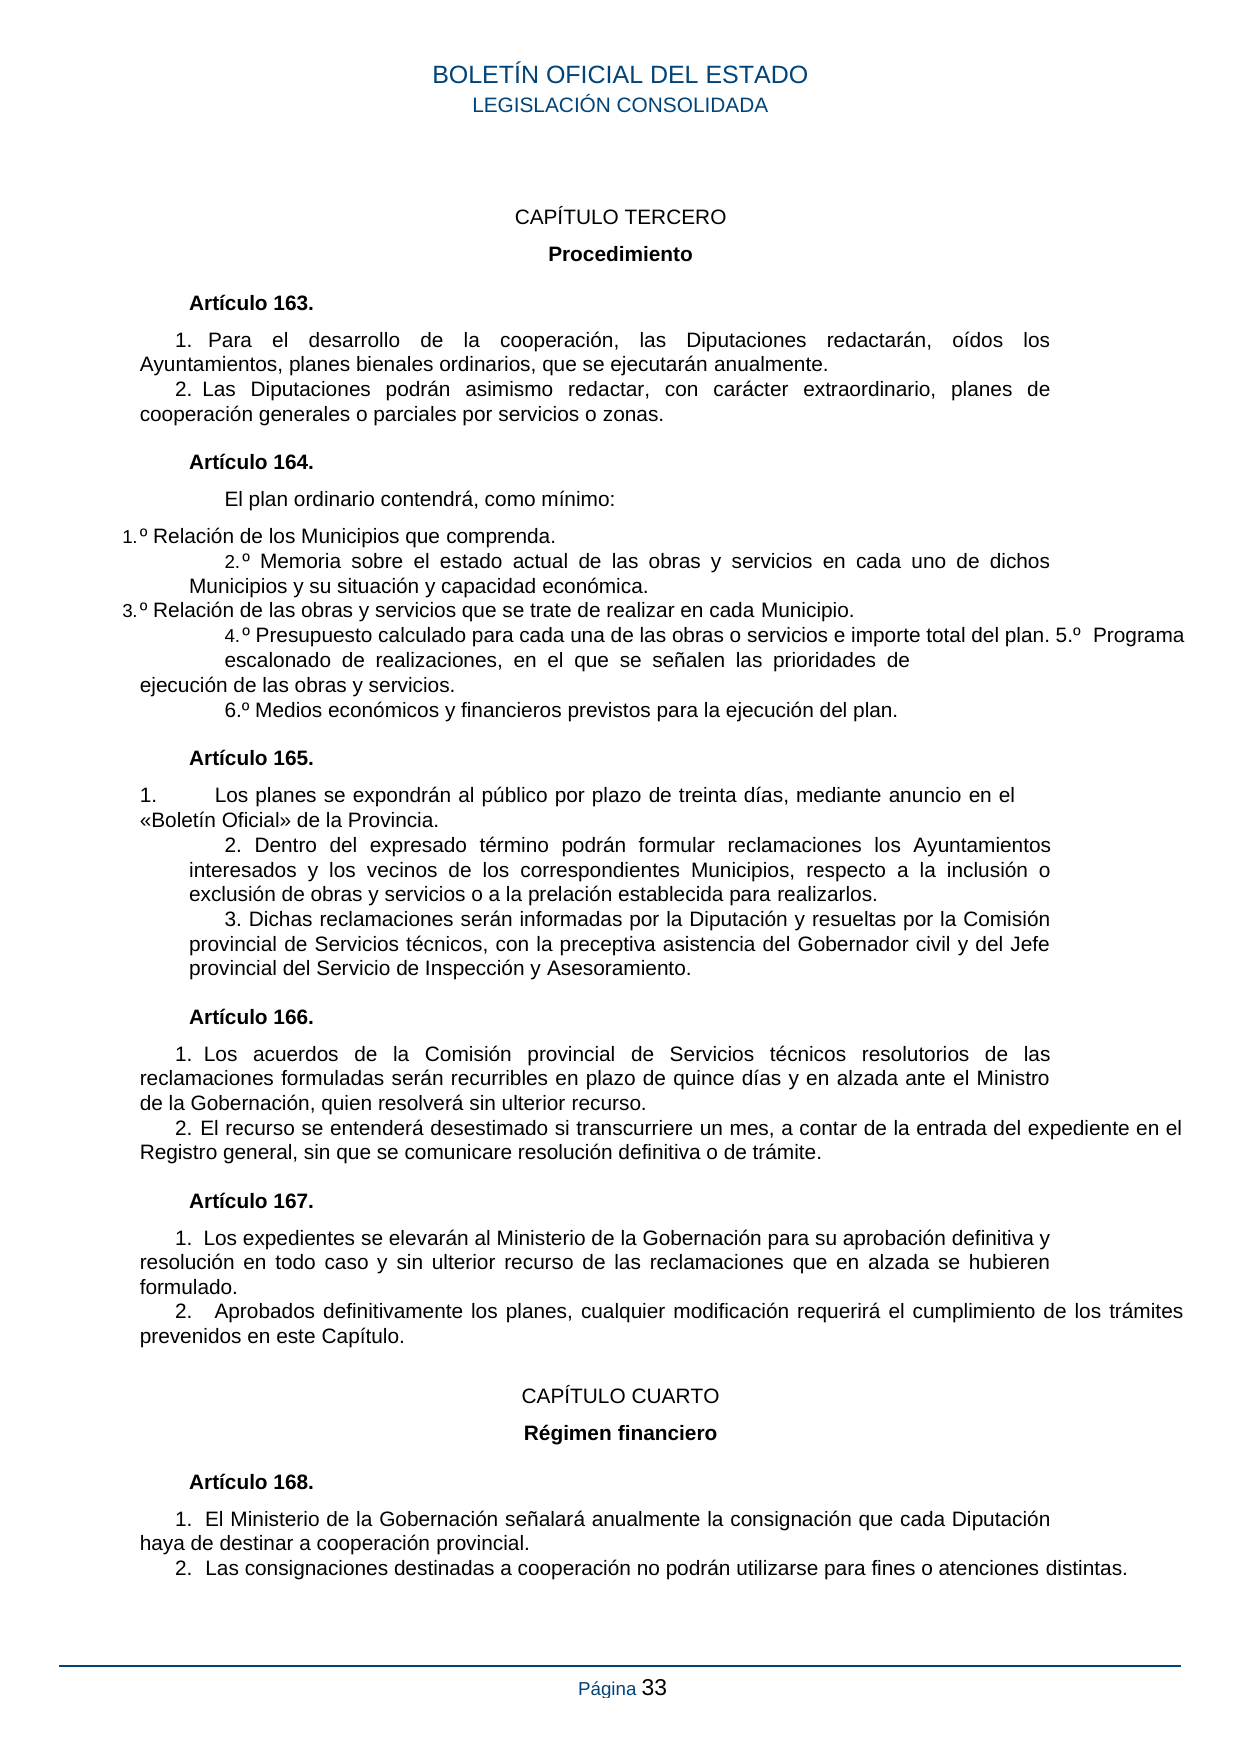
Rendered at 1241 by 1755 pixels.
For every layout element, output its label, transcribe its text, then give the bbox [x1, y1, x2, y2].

text El plan ordinario contendrá, como mínimo: [224, 486, 1184, 510]
list Las Diputaciones podrán asimismo redactar, con carácter extraordinario, planes de cooperación generales o parciales por servicios o zonas. [139, 377, 1052, 425]
list El recurso se entenderá desestimado si transcurriere un mes, a contar de la entrada del expediente en el Registro general, sin que se comunicare resolución definitiva o de trámite. [139, 1116, 1184, 1164]
subtitle Artículo 167. [189, 1188, 1184, 1212]
list Para el desarrollo de la cooperación, las Diputaciones redactarán, oídos los Ayuntamientos, planes bienales ordinarios, que se ejecutarán anualmente. [139, 327, 1052, 376]
text CAPÍTULO TERCERO [421, 205, 820, 229]
subtitle Artículo 164. [189, 450, 1184, 474]
text CAPÍTULO CUARTO [421, 1384, 820, 1408]
subtitle Régimen financiero [421, 1421, 820, 1445]
list Dichas reclamaciones serán informadas por la Diputación y resueltas por la Comisión provincial de Servicios técnicos, con la preceptiva asistencia del Gobernador civil y del Jefe provincial del Servicio de Inspección y Asesoramiento. [189, 907, 1052, 980]
text 6.º Medios económicos y financieros previstos para la ejecución del plan. [224, 698, 1184, 722]
text Artículo 163. [189, 291, 1184, 314]
list Dentro del expresado término podrán formular reclamaciones los Ayuntamientos interesados y los vecinos de los correspondientes Municipios, respecto a la inclusión o exclusión de obras y servicios o a la prelación establecida para realizarlos. [189, 833, 1052, 906]
list Las consignaciones destinadas a cooperación no podrán utilizarse para fines o atenciones distintas. [139, 1556, 1184, 1580]
text «Boletín Oficial» de la Provincia. [139, 808, 1184, 832]
text ejecución de las obras y servicios. [139, 673, 1184, 697]
list º Memoria sobre el estado actual de las obras y servicios en cada uno de dichos Municipios y su situación y capacidad económica. [189, 549, 1052, 597]
subtitle Artículo 165. [189, 746, 1184, 770]
list Los planes se expondrán al público por plazo de treinta días, mediante anuncio en el [139, 783, 1184, 807]
list º Presupuesto calculado para cada una de las obras o servicios e importe total del plan. 5.º Programa escalonado de realizaciones, en el que se señalen las prioridades de [224, 623, 1184, 672]
subtitle Artículo 166. [189, 1005, 1184, 1029]
list º Relación de las obras y servicios que se trate de realizar en cada Municipio. [122, 598, 1184, 622]
list Aprobados definitivamente los planes, cualquier modificación requerirá el cumplimiento de los trámites prevenidos en este Capítulo. [139, 1299, 1184, 1348]
text Artículo 168. [189, 1469, 1184, 1493]
list º Relación de los Municipios que comprenda. [122, 524, 1184, 548]
list Los acuerdos de la Comisión provincial de Servicios técnicos resolutorios de las reclamaciones formuladas serán recurribles en plazo de quince días y en alzada ante el Ministro de la Gobernación, quien resolverá sin ulterior recurso. [139, 1041, 1052, 1114]
subtitle Procedimiento [421, 242, 820, 266]
list Los expedientes se elevarán al Ministerio de la Gobernación para su aprobación definitiva y resolución en todo caso y sin ulterior recurso de las reclamaciones que en alzada se hubieren formulado. [139, 1225, 1052, 1298]
list El Ministerio de la Gobernación señalará anualmente la consignación que cada Diputación haya de destinar a cooperación provincial. [139, 1506, 1052, 1555]
